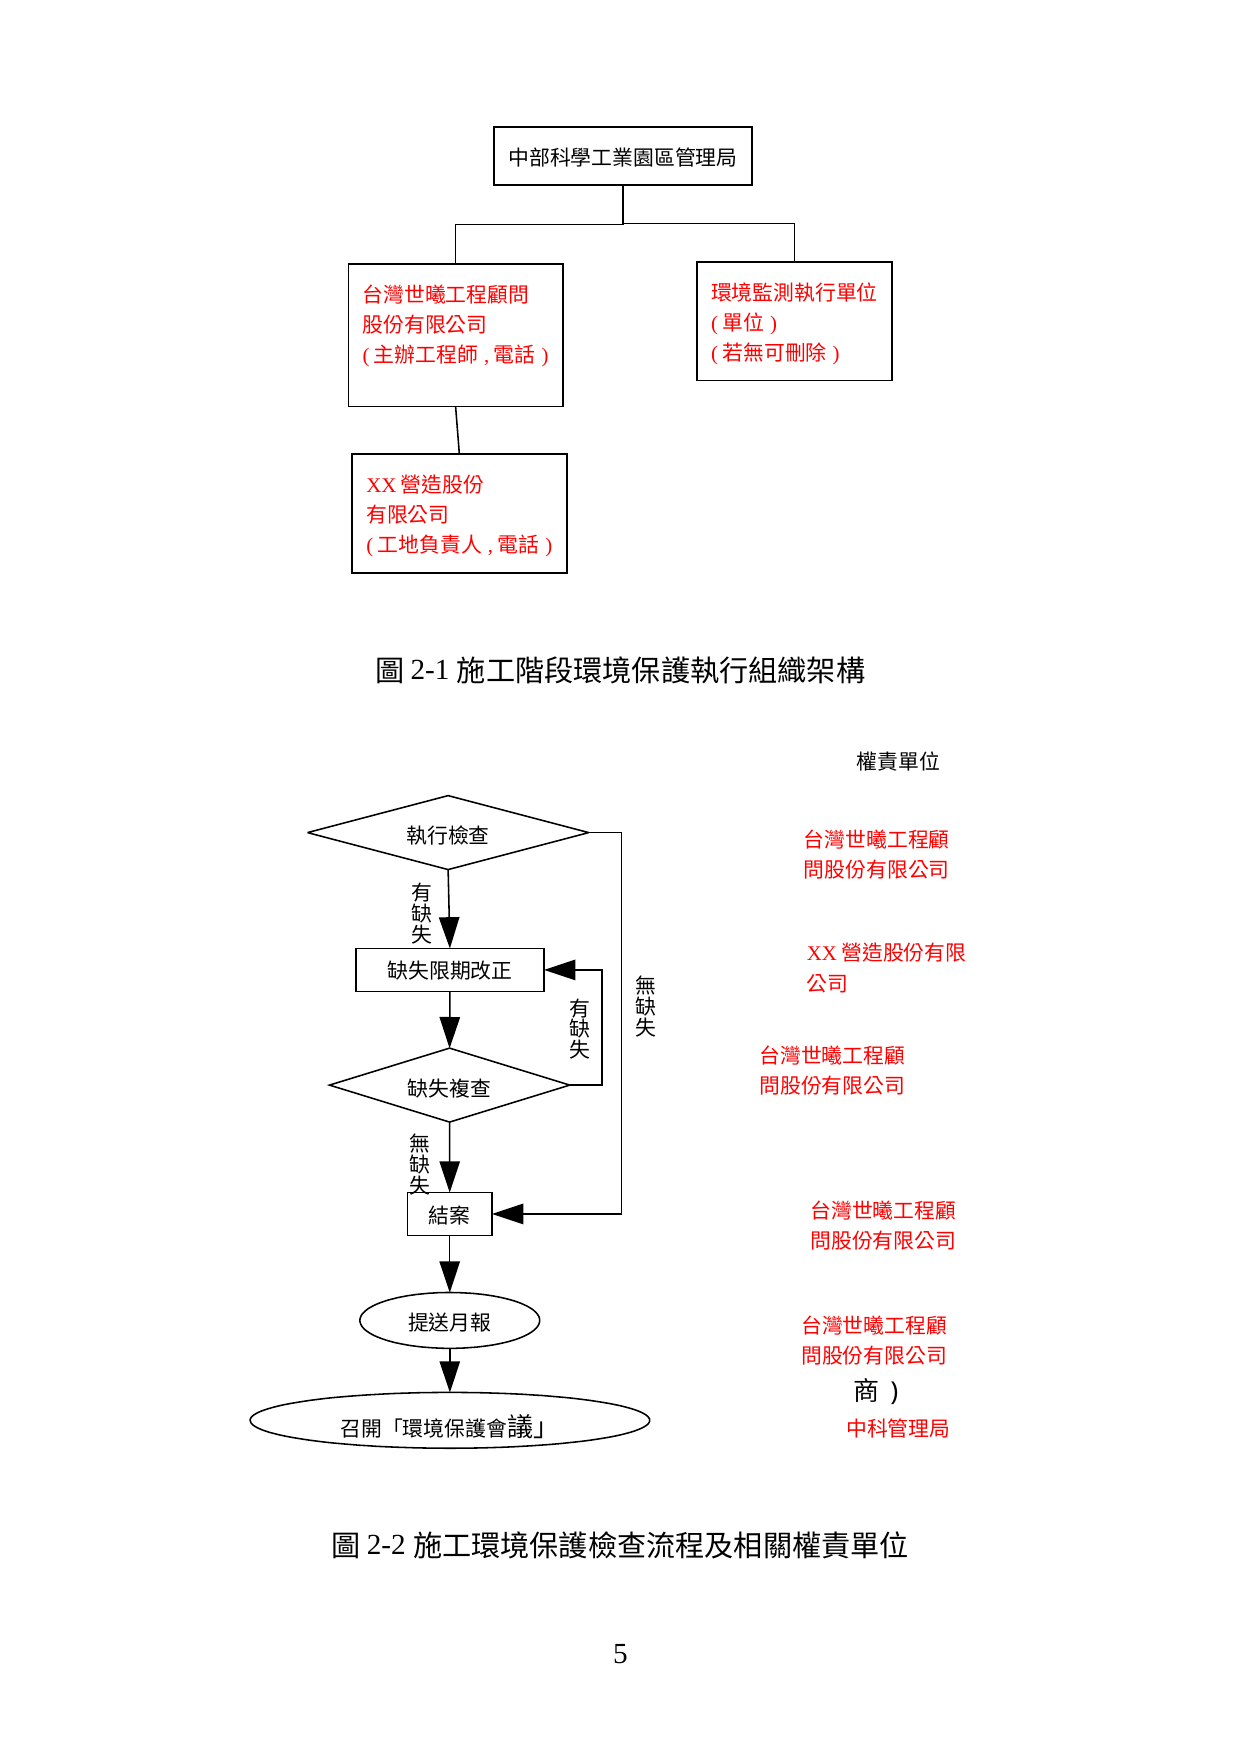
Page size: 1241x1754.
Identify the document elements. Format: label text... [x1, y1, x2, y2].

text 圖2-1 施工階段環境保護執行組織架構 [118, 627, 1122, 689]
text 圖2-2 施工環境保護檢查流程及相關權責單位 [118, 1502, 1122, 1564]
